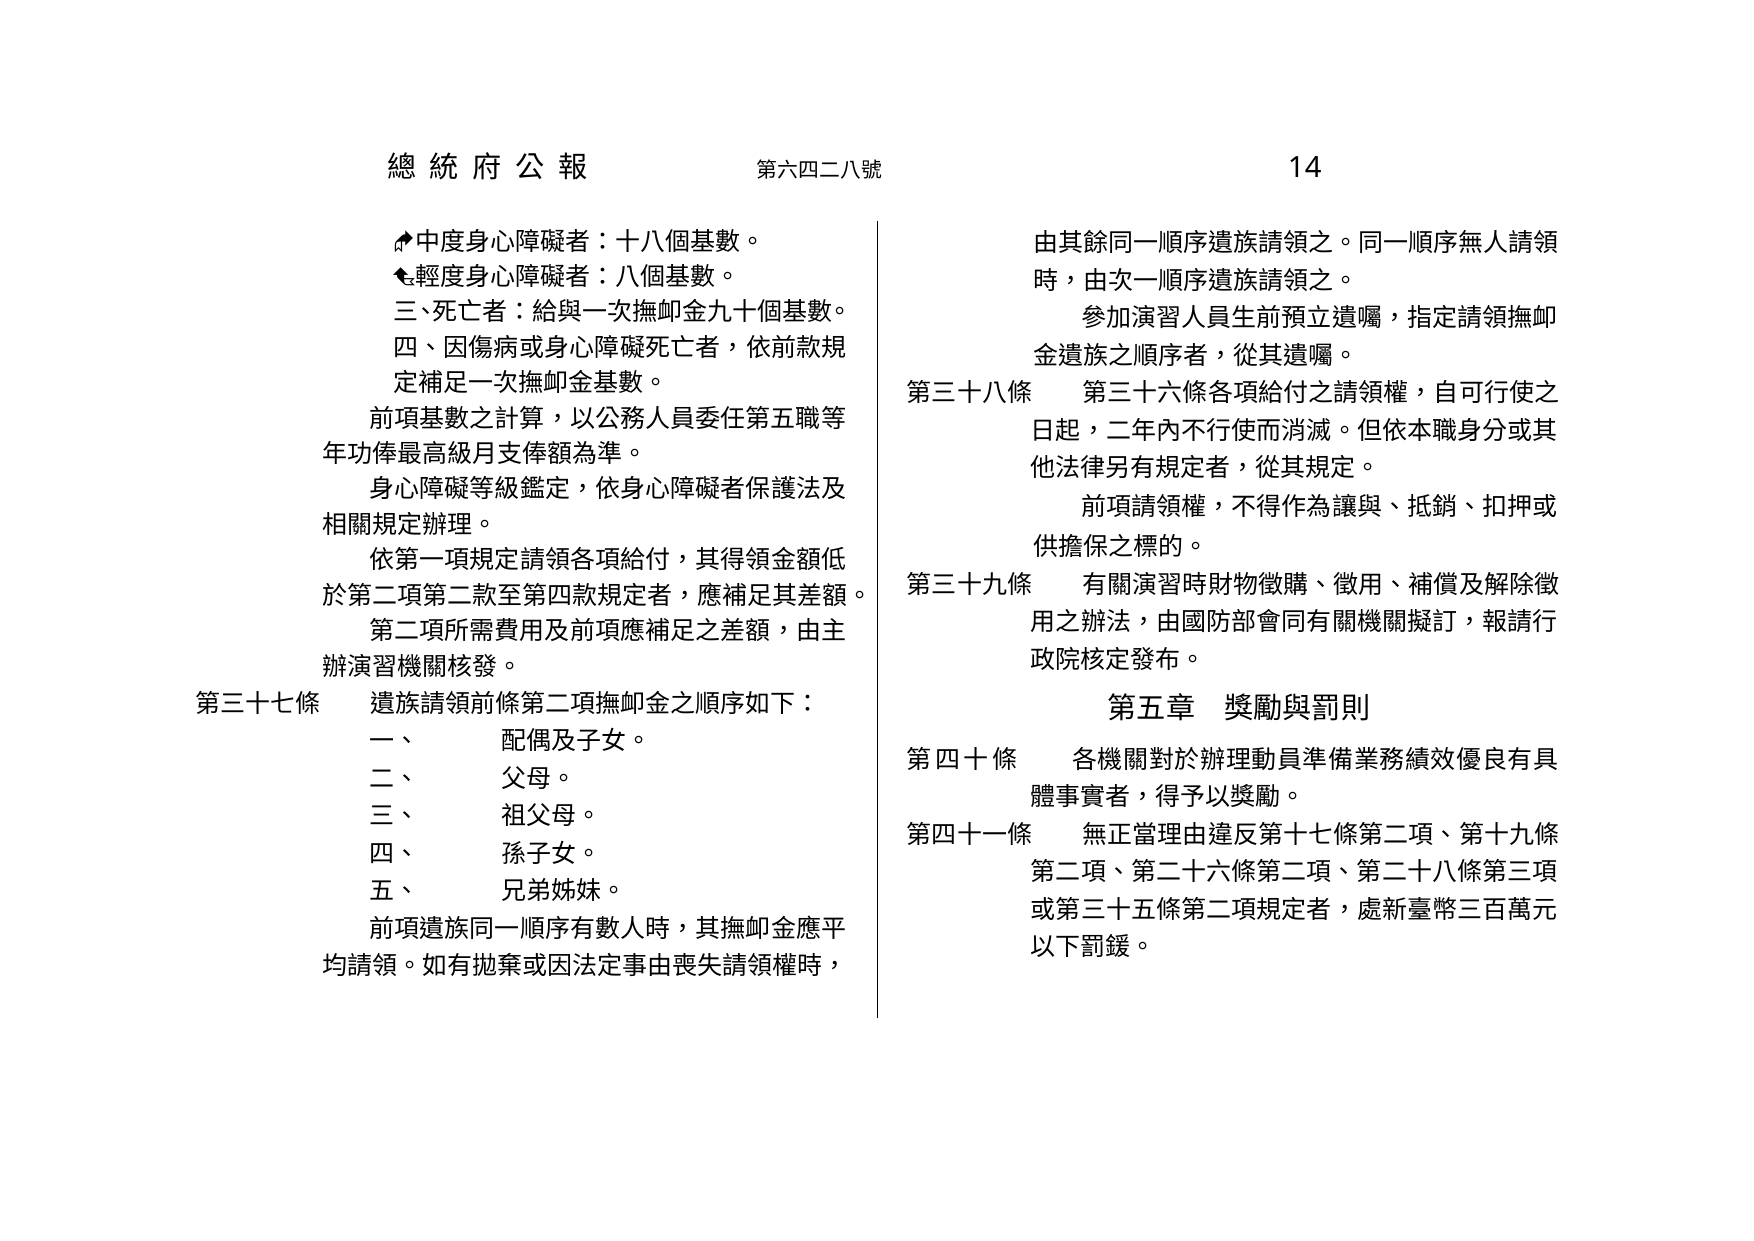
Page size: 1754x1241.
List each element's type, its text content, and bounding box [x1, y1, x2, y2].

text 四、因傷病或身心障礙死亡者，依前款規定補足一次撫卹金基數。 [393, 328, 847, 399]
list 兄弟姊妹。 [369, 869, 847, 907]
text 中度身心障礙者：十八個基數。 [393, 222, 847, 257]
text 第三十八條 第三十六條各項給付之請領權，自可行使之日起，二年內不行使而消滅。但依本職身分或其他法律另有規定者，從其規定。 [907, 372, 1559, 484]
list 祖父母。 [369, 794, 847, 832]
text 第五章 獎勵與罰則 [1107, 688, 1559, 726]
list 孫子女。 [369, 832, 847, 869]
text 第四十條 各機關對於辦理動員準備業務績效優良有具體事實者，得予以獎勵。 [907, 738, 1559, 813]
list 配偶及子女。 [369, 719, 847, 757]
text 前項請領權，不得作為讓與、抵銷、扣押或供擔保之標的。 [1033, 484, 1559, 563]
text 由其餘同一順序遺族請領之。同一順序無人請領時，由次一順序遺族請領之。 [1033, 222, 1559, 297]
text 第二項所需費用及前項應補足之差額，由主辦演習機關核發。 [322, 611, 847, 682]
text 前項基數之計算，以公務人員委任第五職等年功俸最高級月支俸額為準。 [322, 399, 847, 469]
text 前項遺族同一順序有數人時，其撫卹金應平均請領。如有拋棄或因法定事由喪失請領權時， [322, 907, 847, 982]
text 輕度身心障礙者：八個基數。 [393, 257, 847, 292]
text 身心障礙等級鑑定，依身心障礙者保護法及相關規定辦理。 [322, 469, 847, 540]
text 第三十九條 有關演習時財物徵購、徵用、補償及解除徵用之辦法，由國防部會同有關機關擬訂，報請行政院核定發布。 [907, 563, 1559, 676]
text 第四十一條 無正當理由違反第十七條第二項、第十九條第二項、第二十六條第二項、第二十八條第三項或第三十五條第二項規定者，處新臺幣三百萬元以下罰鍰。 [907, 813, 1559, 963]
text 第三十七條 遺族請領前條第二項撫卹金之順序如下： [195, 682, 847, 719]
text 依第一項規定請領各項給付，其得領金額低於第二項第二款至第四款規定者，應補足其差額。 [322, 540, 847, 611]
list 父母。 [369, 757, 847, 794]
text 參加演習人員生前預立遺囑，指定請領撫卹金遺族之順序者，從其遺囑。 [1033, 297, 1559, 372]
text 三、死亡者：給與一次撫卹金九十個基數。 [393, 292, 847, 328]
